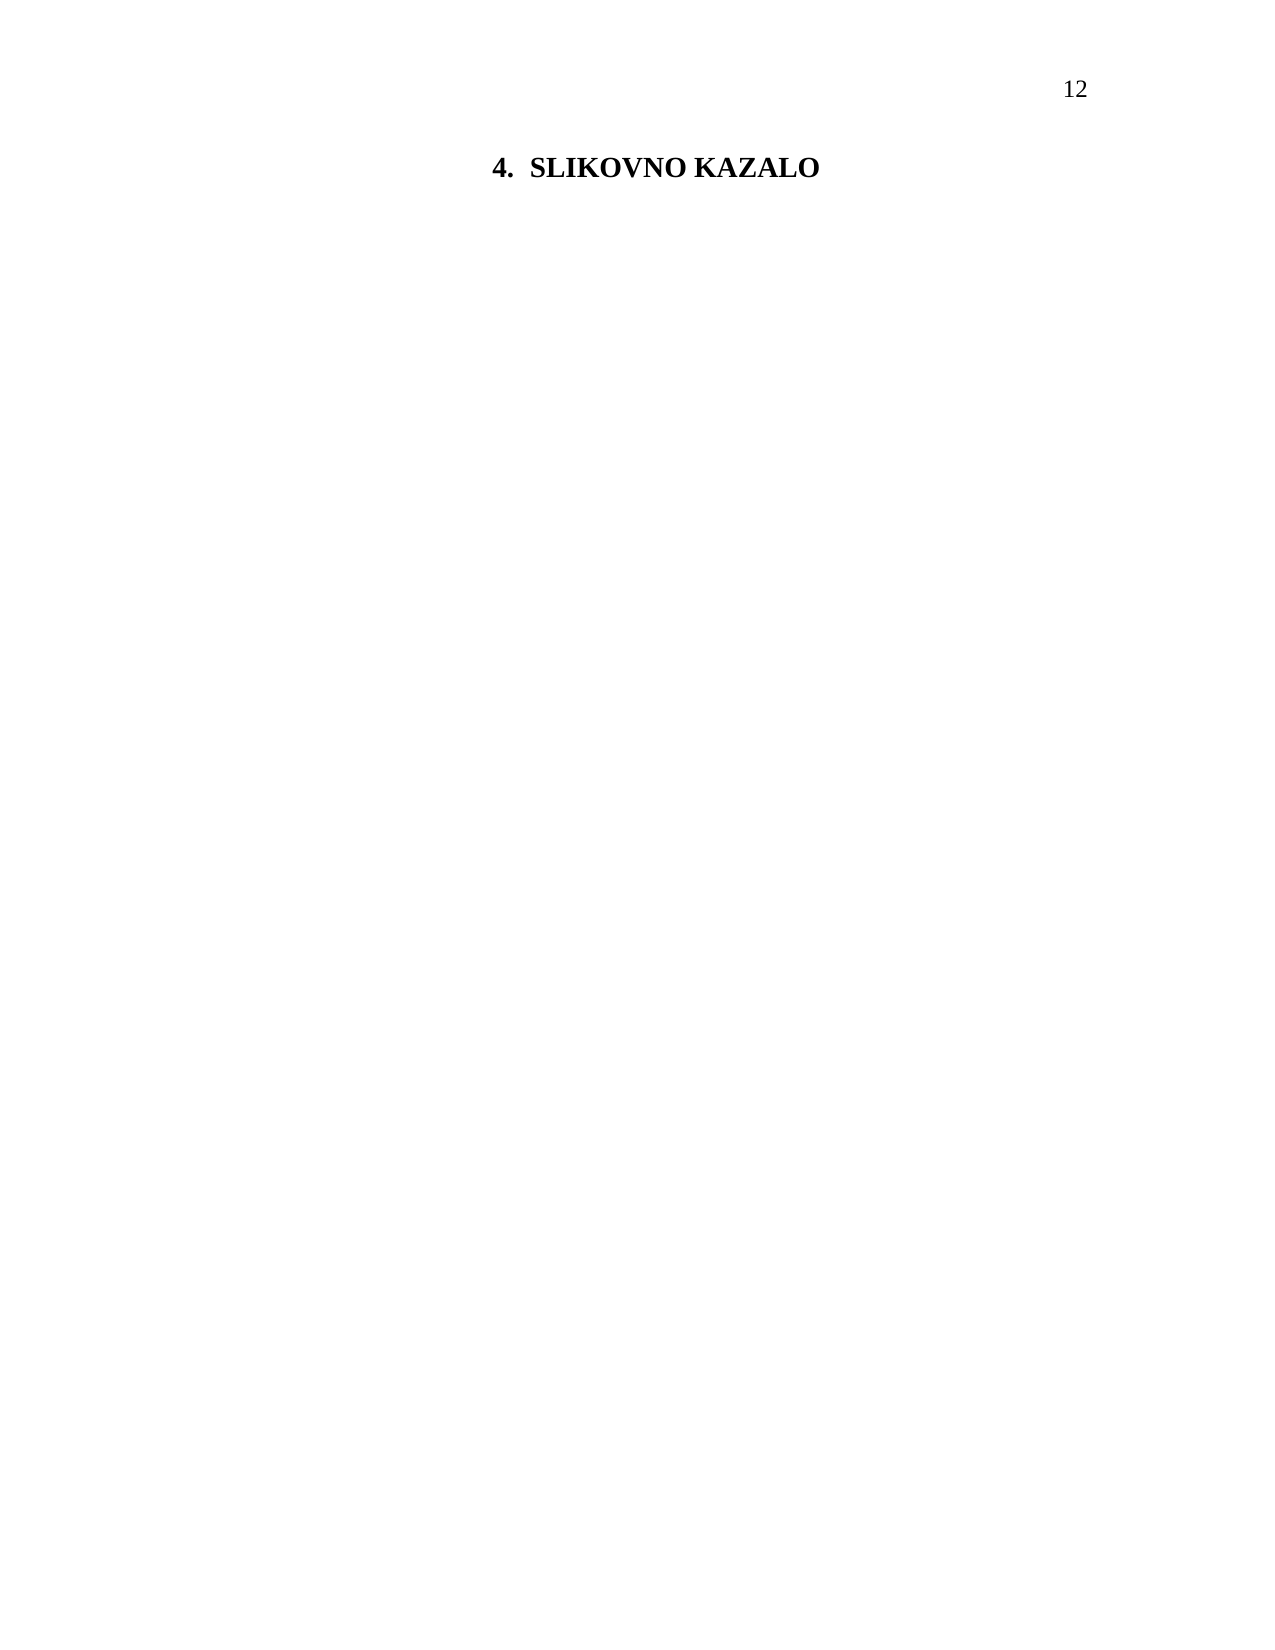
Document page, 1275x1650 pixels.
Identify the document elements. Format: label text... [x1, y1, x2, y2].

list SLIKOVNO KAZALO [225, 150, 1087, 183]
